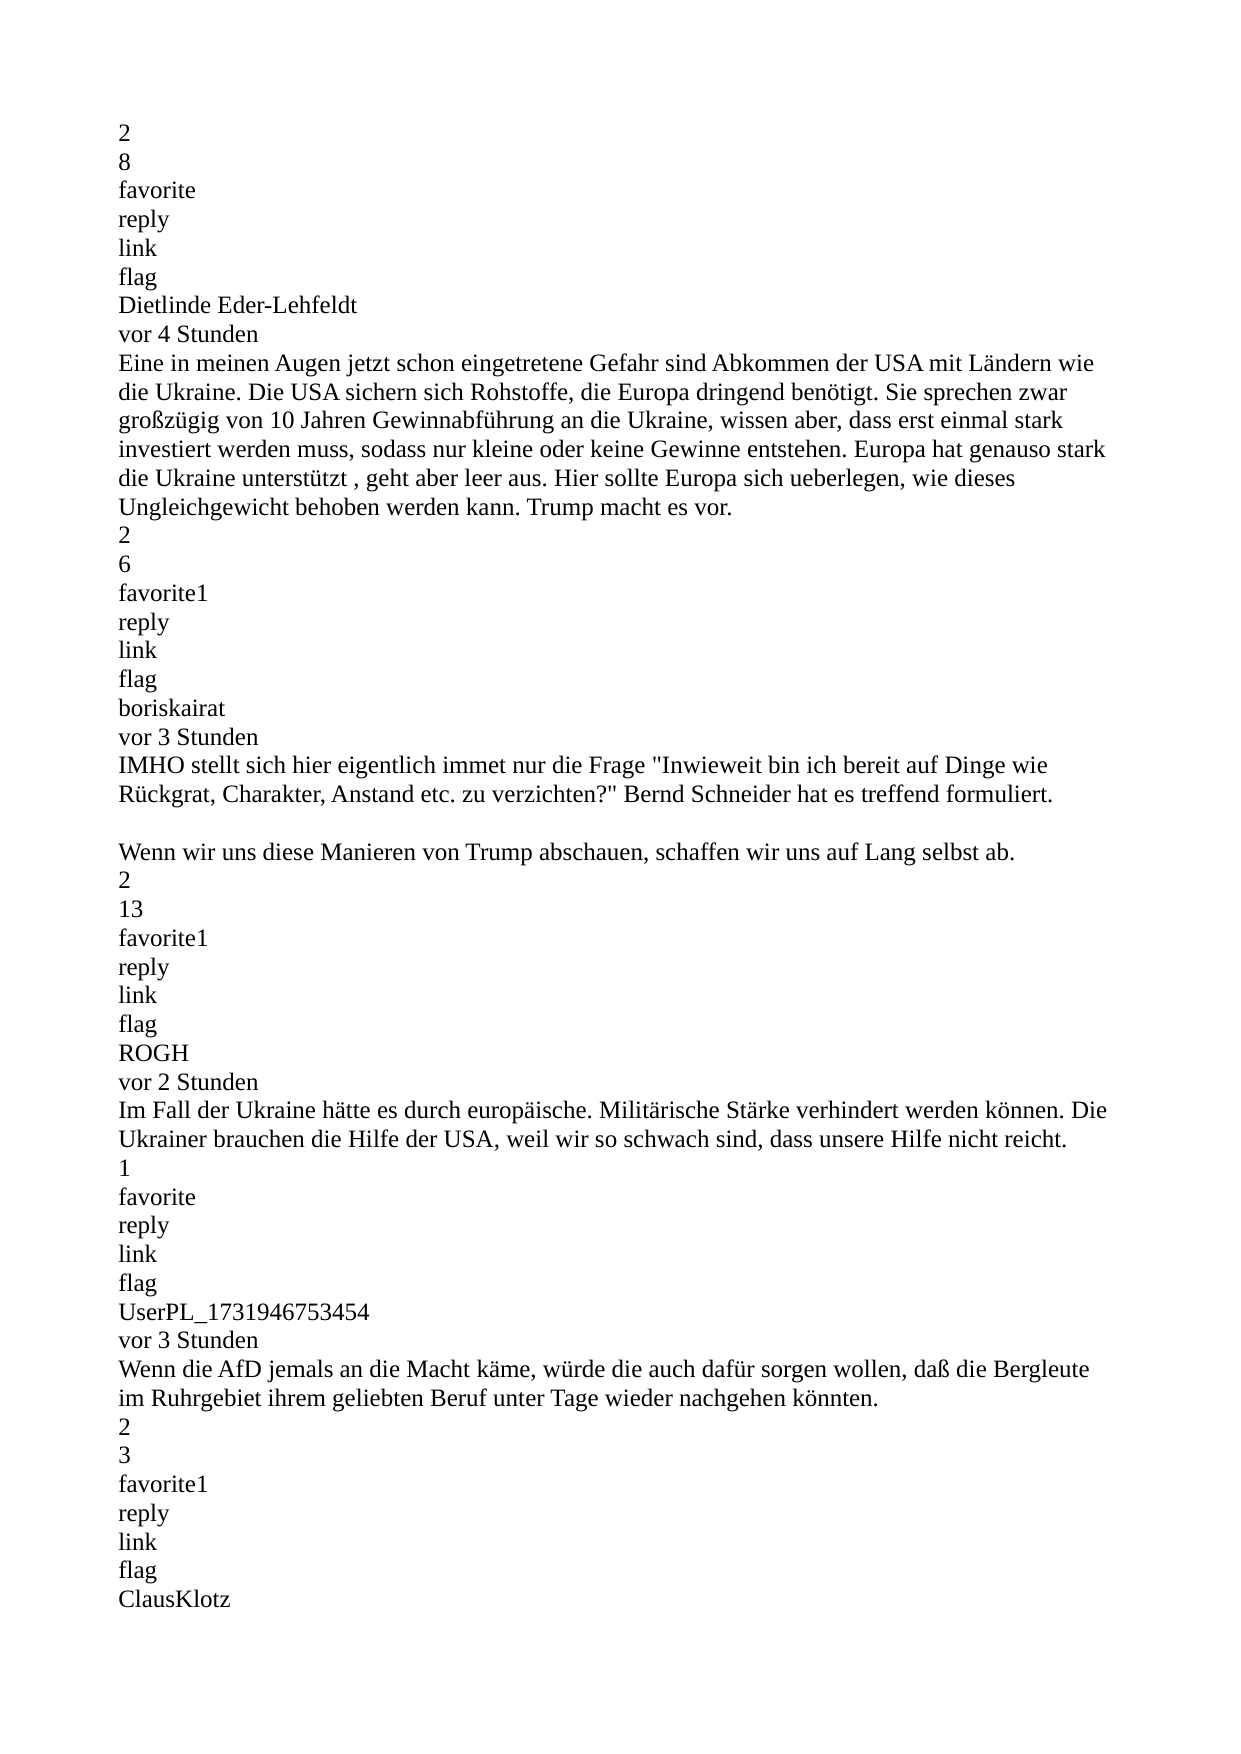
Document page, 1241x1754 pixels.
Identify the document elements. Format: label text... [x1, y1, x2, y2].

text flag [118, 1009, 1122, 1038]
text favorite1 [118, 1469, 1122, 1498]
text link [118, 981, 1122, 1009]
text boriskairat [118, 693, 1122, 722]
text favorite1 [118, 923, 1122, 952]
text UserPL_1731946753454 [118, 1297, 1122, 1326]
text Eine in meinen Augen jetzt schon eingetretene Gefahr sind Abkommen der USA mit Ländern wie die Ukraine. Die USA sichern sich Rohstoffe, die Europa dringend benötigt. Sie sprechen zwar großzügig von 10 Jahren Gewinnabführung an die Ukraine, wissen aber, dass erst einmal stark investiert werden muss, sodass nur kleine oder keine Gewinne entstehen. Europa hat genauso stark die Ukraine unterstützt , geht aber leer aus. Hier sollte Europa sich ueberlegen, wie dieses Ungleichgewicht behoben werden kann. Trump macht es vor. [118, 348, 1122, 521]
text 3 [118, 1441, 1122, 1469]
text 2 [118, 1412, 1122, 1441]
text flag [118, 664, 1122, 693]
text link [118, 1527, 1122, 1556]
text ClausKlotz [118, 1584, 1122, 1613]
text IMHO stellt sich hier eigentlich immet nur die Frage "Inwieweit bin ich bereit auf Dinge wie Rückgrat, Charakter, Anstand etc. zu verzichten?" Bernd Schneider hat es treffend formuliert. Wenn wir uns diese Manieren von Trump abschauen, schaffen wir uns auf Lang selbst ab. [118, 751, 1122, 866]
text ROGH [118, 1038, 1122, 1067]
text Dietlinde Eder-Lehfeldt [118, 291, 1122, 319]
text favorite [118, 176, 1122, 204]
text 2 [118, 866, 1122, 894]
text reply [118, 952, 1122, 981]
text Wenn die AfD jemals an die Macht käme, würde die auch dafür sorgen wollen, daß die Bergleute im Ruhrgebiet ihrem geliebten Beruf unter Tage wieder nachgehen könnten. [118, 1354, 1122, 1412]
text flag [118, 1556, 1122, 1584]
text reply [118, 204, 1122, 233]
text 1 [118, 1153, 1122, 1182]
text 8 [118, 147, 1122, 176]
text link [118, 233, 1122, 262]
text flag [118, 1268, 1122, 1297]
text vor 2 Stunden [118, 1067, 1122, 1096]
text reply [118, 1211, 1122, 1239]
text 2 [118, 521, 1122, 549]
text link [118, 1239, 1122, 1268]
text reply [118, 1498, 1122, 1527]
text vor 3 Stunden [118, 722, 1122, 751]
text favorite [118, 1182, 1122, 1211]
text 2 [118, 118, 1122, 147]
text 13 [118, 894, 1122, 923]
text favorite1 [118, 578, 1122, 607]
text vor 4 Stunden [118, 319, 1122, 348]
text reply [118, 607, 1122, 636]
text 6 [118, 549, 1122, 578]
text vor 3 Stunden [118, 1326, 1122, 1354]
text link [118, 636, 1122, 664]
text flag [118, 262, 1122, 291]
text Im Fall der Ukraine hätte es durch europäische. Militärische Stärke verhindert werden können. Die Ukrainer brauchen die Hilfe der USA, weil wir so schwach sind, dass unsere Hilfe nicht reicht. [118, 1096, 1122, 1153]
